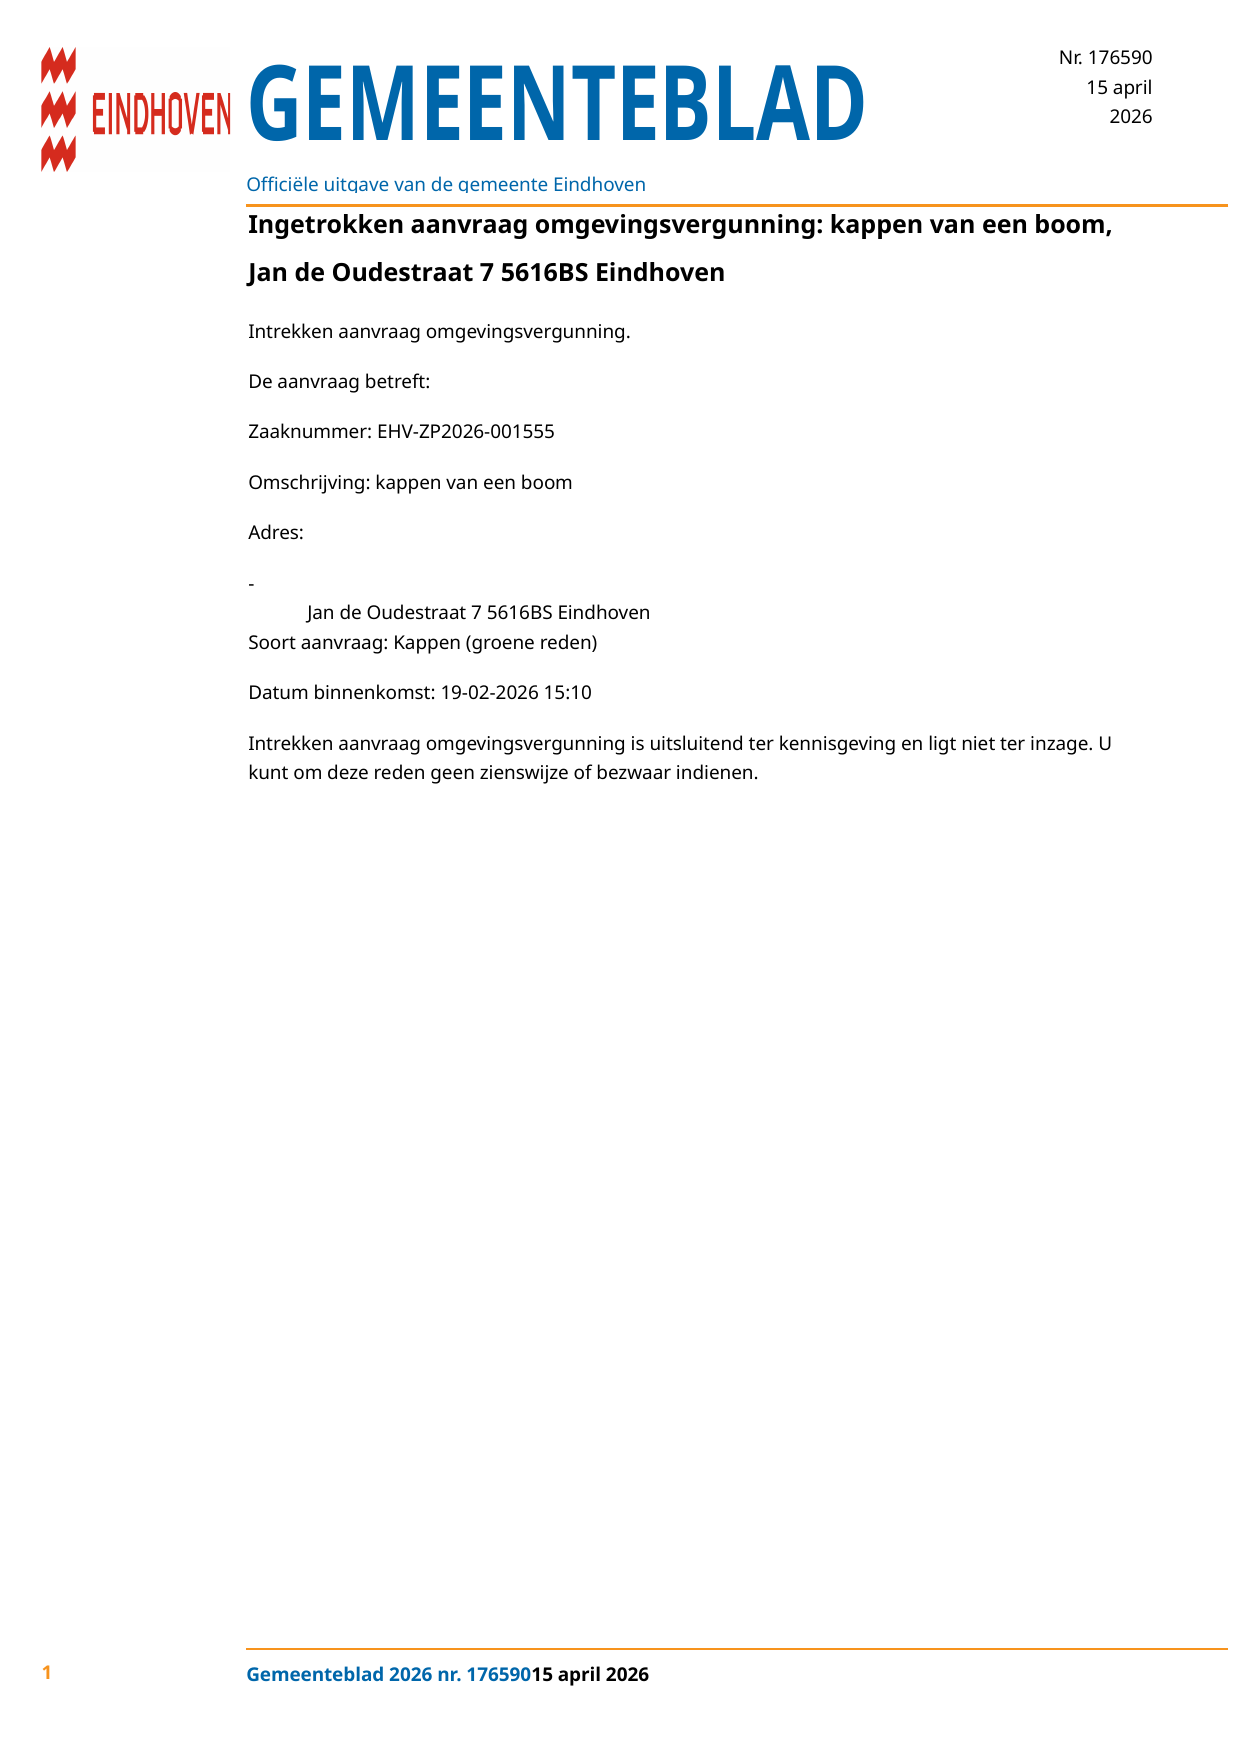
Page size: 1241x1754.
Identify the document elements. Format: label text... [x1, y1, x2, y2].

text Zaaknummer: EHV-ZP2026-001555 [248, 419, 1152, 444]
text Intrekken aanvraag omgevingsvergunning is uitsluitend ter kennisgeving en ligt niet ter inzage. U kunt om deze reden geen zienswijze of bezwaar indienen. [248, 730, 1152, 785]
text De aanvraag betreft: [248, 368, 1152, 394]
text Soort aanvraag: Kappen (groene reden) [248, 629, 1152, 655]
picture [41, 47, 231, 172]
text Intrekken aanvraag omgevingsvergunning. [248, 318, 1152, 344]
text Omschrijving: kappen van een boom [248, 469, 1152, 495]
text Datum binnenkomst: 19-02-2026 15:10 [248, 679, 1152, 705]
text Ingetrokken aanvraag omgevingsvergunning: kappen van een boom, Jan de Oudestraat 7 5616BS Eindhoven [248, 207, 1152, 288]
list Jan de Oudestraat 7 5616BS Eindhoven [248, 599, 1152, 625]
text Adres: [248, 519, 1152, 545]
